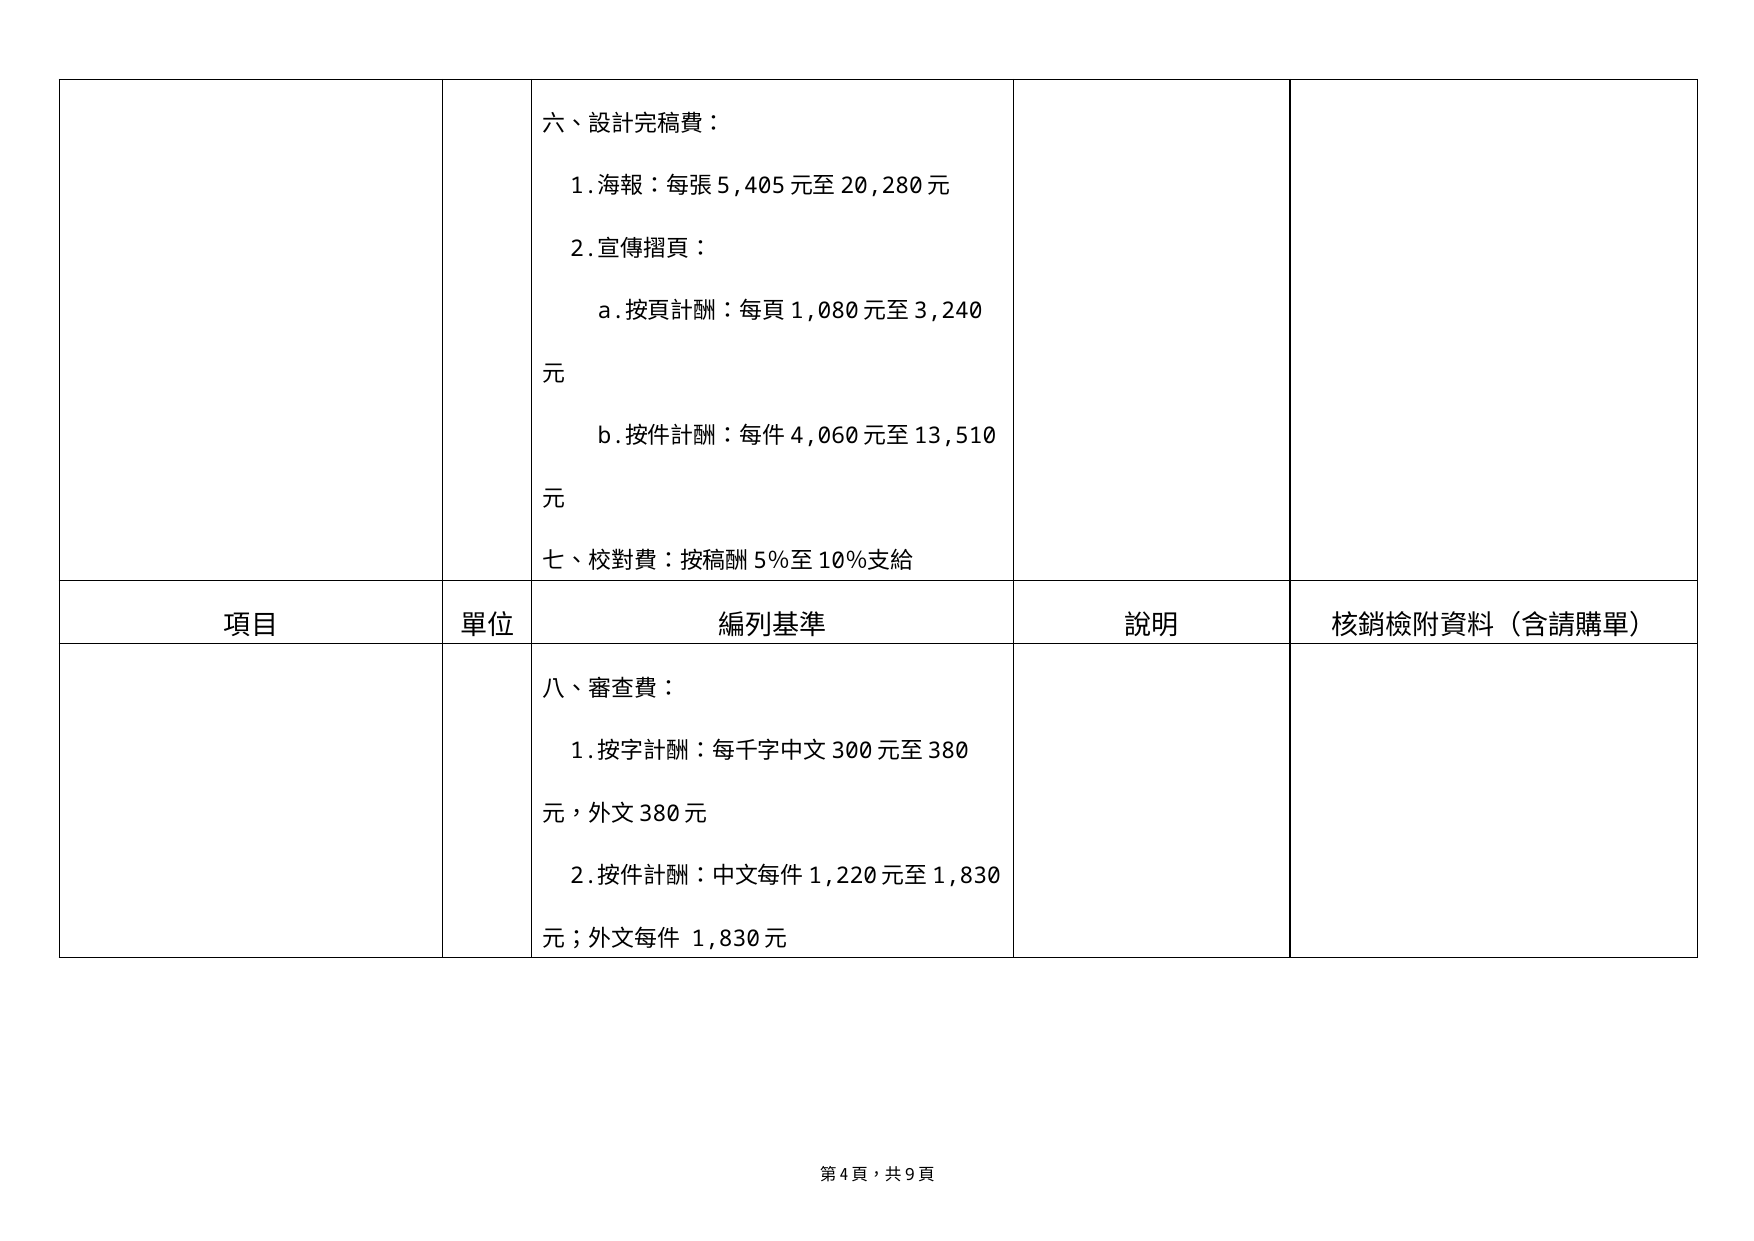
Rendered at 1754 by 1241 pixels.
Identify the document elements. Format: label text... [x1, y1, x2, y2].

table_cell [1291, 80, 1697, 580]
table_cell [443, 80, 531, 580]
table_cell [443, 644, 531, 957]
table_cell [1014, 80, 1289, 580]
table_cell 八、審查費： 1.按字計酬：每千字中文300元至380 元，外文380元 2.按件計酬：中文每件1,220元至1,830元；外文每件 1,830元 [532, 644, 1013, 957]
table_cell 項目 [60, 581, 442, 643]
table_cell 編列基準 [532, 581, 1013, 643]
table_cell 六、設計完稿費： 1.海報：每張5,405元至20,280元 2.宣傳摺頁： a.按頁計酬：每頁1,080元至3,240元 b.按件計酬：每件4,060元至13,510元 七、校對費：按稿酬5％至10％支給 [532, 80, 1013, 580]
table_cell 單位 [443, 581, 531, 643]
table_cell [1291, 644, 1697, 957]
table_cell 核銷檢附資料（含請購單） [1291, 581, 1697, 643]
table_cell 說明 [1014, 581, 1289, 643]
table_cell [60, 644, 442, 957]
table_cell [1014, 644, 1289, 957]
table_cell [60, 80, 442, 580]
